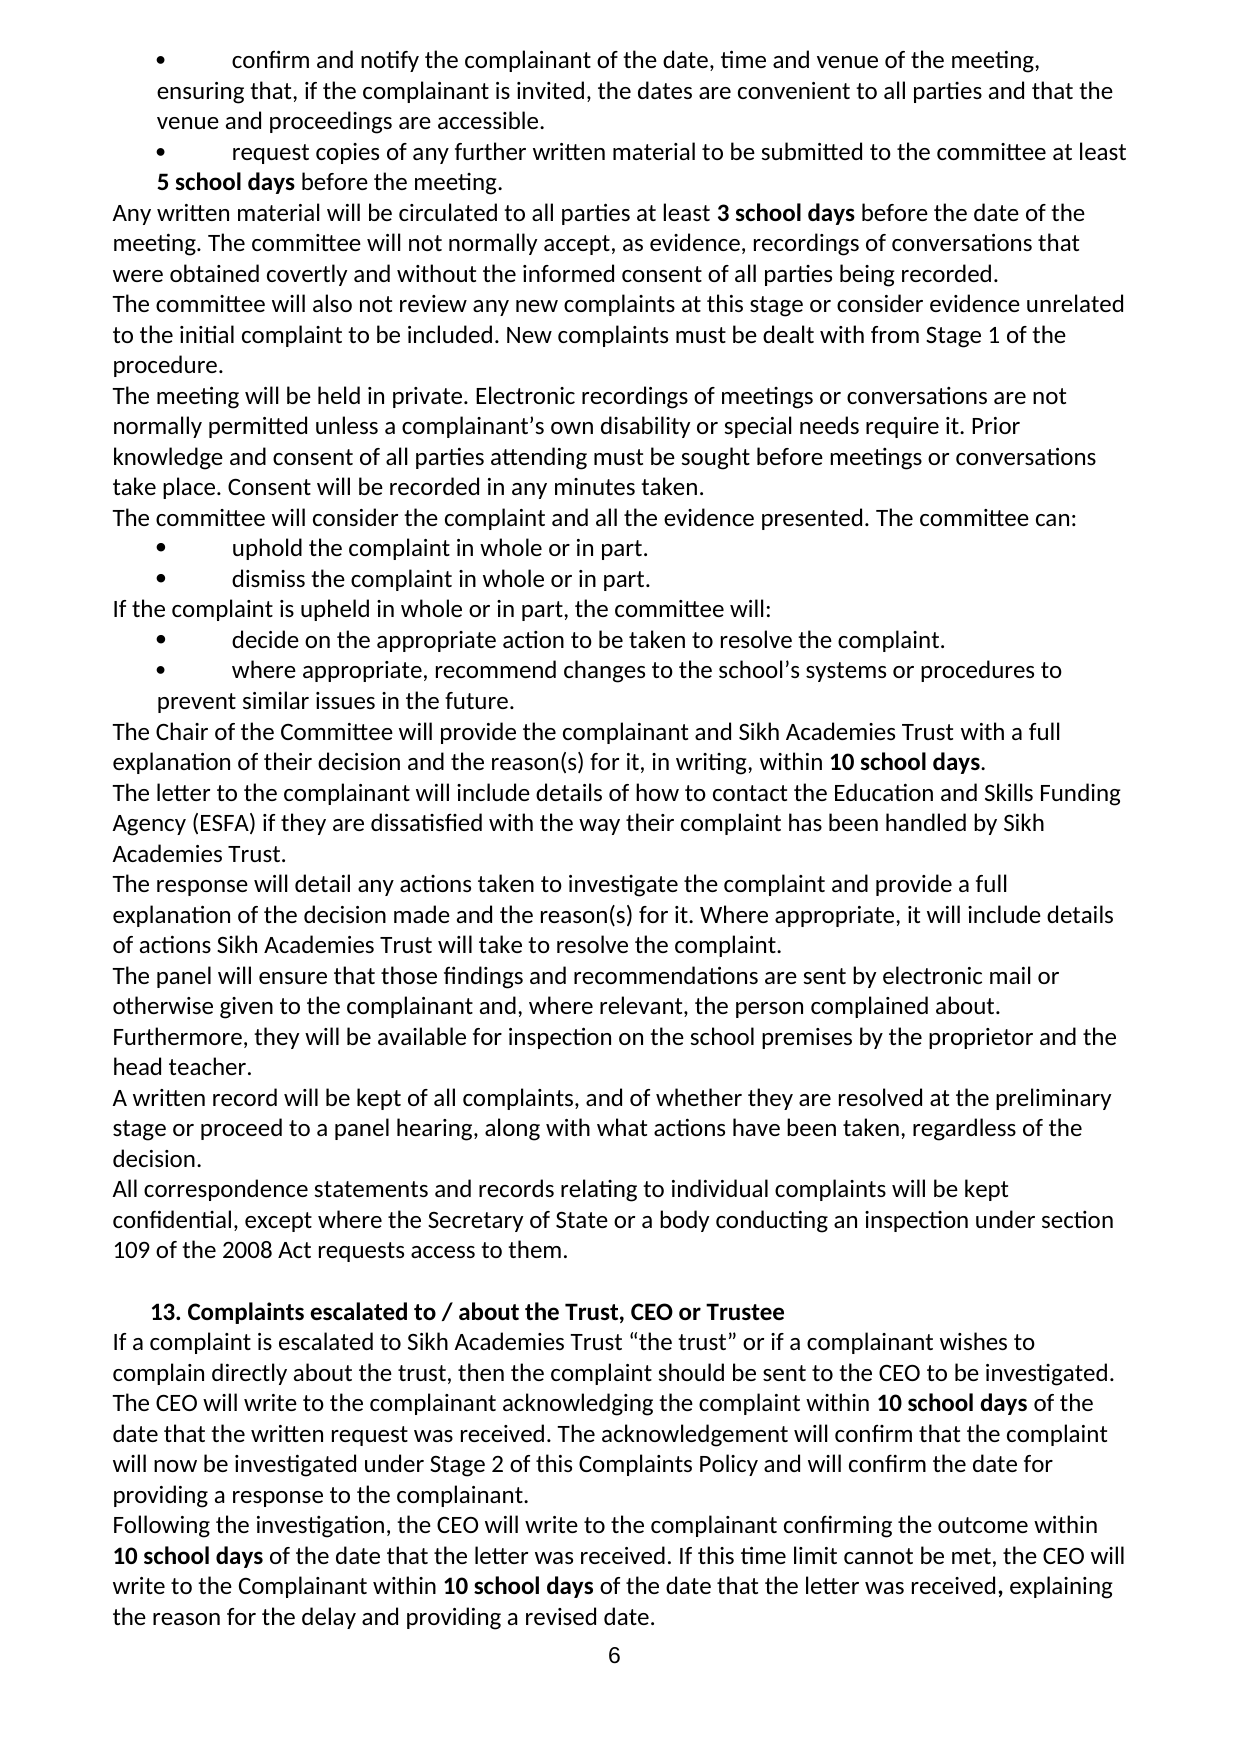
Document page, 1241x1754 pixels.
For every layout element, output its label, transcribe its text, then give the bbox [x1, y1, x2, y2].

text A written record will be kept of all complaints, and of whether they are resolved at the preliminary stage or proceed to a panel hearing, along with what actions have been taken, regardless of the decision. [112, 1082, 1128, 1173]
list confirm and notify the complainant of the date, time and venue of the meeting, ensuring that, if the complainant is invited, the dates are convenient to all parties and that the venue and proceedings are accessible. [157, 44, 1128, 136]
list decide on the appropriate action to be taken to resolve the complaint. [157, 624, 1128, 655]
text The response will detail any actions taken to investigate the complaint and provide a full explanation of the decision made and the reason(s) for it. Where appropriate, it will include details of actions Sikh Academies Trust will take to resolve the complaint. [112, 868, 1128, 960]
text If the complaint is upheld in whole or in part, the committee will: [112, 594, 1128, 624]
text Any written material will be circulated to all parties at least 3 school days before the date of the meeting. The committee will not normally accept, as evidence, recordings of conversations that were obtained covertly and without the informed consent of all parties being recorded. [112, 197, 1128, 288]
text The Chair of the Committee will provide the complainant and Sikh Academies Trust with a full explanation of their decision and the reason(s) for it, in writing, within 10 school days. [112, 716, 1128, 777]
text All correspondence statements and records relating to individual complaints will be kept confidential, except where the Secretary of State or a body conducting an inspection under section 109 of the 2008 Act requests access to them. [112, 1173, 1128, 1265]
list dismiss the complaint in whole or in part. [157, 563, 1128, 594]
text The committee will also not review any new complaints at this stage or consider evidence unrelated to the initial complaint to be included. New complaints must be dealt with from Stage 1 of the procedure. [112, 288, 1128, 380]
text The meeting will be held in private. Electronic recordings of meetings or conversations are not normally permitted unless a complainant’s own disability or special needs require it. Prior knowledge and consent of all parties attending must be sought before meetings or conversations take place. Consent will be recorded in any minutes taken. [112, 380, 1128, 502]
text The committee will consider the complaint and all the evidence presented. The committee can: [112, 502, 1128, 533]
text Following the investigation, the CEO will write to the complainant confirming the outcome within 10 school days of the date that the letter was received. If this time limit cannot be met, the CEO will write to the Complainant within 10 school days of the date that the letter was received, explaining the reason for the delay and providing a revised date. [112, 1509, 1128, 1631]
list where appropriate, recommend changes to the school’s systems or procedures to prevent similar issues in the future. [157, 655, 1128, 716]
text The panel will ensure that those findings and recommendations are sent by electronic mail or otherwise given to the complainant and, where relevant, the person complained about. Furthermore, they will be available for inspection on the school premises by the proprietor and the head teacher. [112, 960, 1128, 1082]
text The CEO will write to the complainant acknowledging the complaint within 10 school days of the date that the written request was received. The acknowledgement will confirm that the complaint will now be investigated under Stage 2 of this Complaints Policy and will confirm the date for providing a response to the complainant. [112, 1387, 1128, 1509]
text If a complaint is escalated to Sikh Academies Trust “the trust” or if a complainant wishes to complain directly about the trust, then the complaint should be sent to the CEO to be investigated. [112, 1326, 1128, 1387]
text The letter to the complainant will include details of how to contact the Education and Skills Funding Agency (ESFA) if they are dissatisfied with the way their complaint has been handled by Sikh Academies Trust. [112, 777, 1128, 868]
list uphold the complaint in whole or in part. [157, 533, 1128, 563]
subtitle Complaints escalated to / about the Trust, CEO or Trustee [150, 1296, 1128, 1326]
list request copies of any further written material to be submitted to the committee at least 5 school days before the meeting. [157, 136, 1128, 197]
